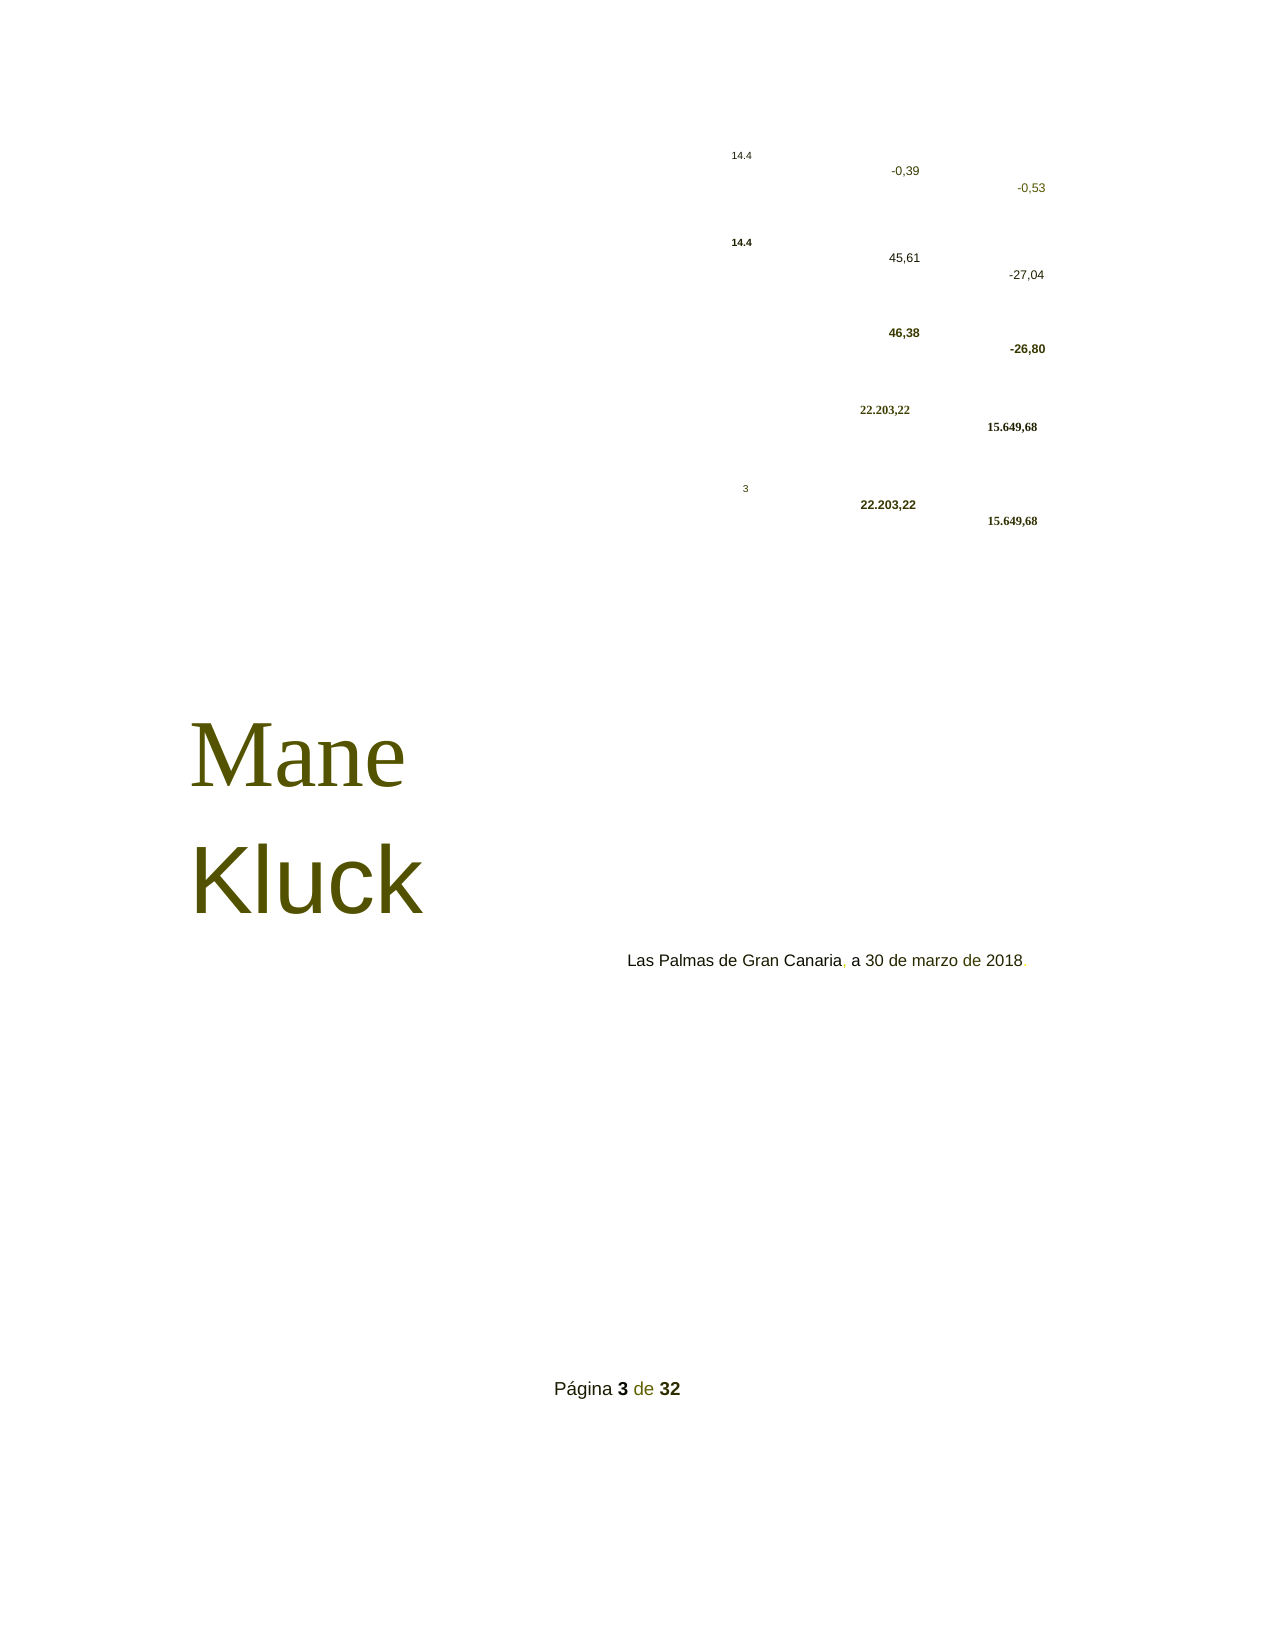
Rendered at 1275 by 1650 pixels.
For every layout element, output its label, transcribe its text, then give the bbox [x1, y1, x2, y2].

text 22.203,22 [860, 403, 962, 417]
text 22.203,22 [860, 497, 963, 512]
text 46,38 [888, 325, 963, 339]
text -27,04 [1009, 267, 1090, 282]
text -0,39 [891, 164, 962, 178]
text 45,61 [889, 251, 961, 265]
text 14.4 [731, 150, 797, 162]
text Página 3 de 32 [554, 1378, 709, 1399]
text Mane Kluck [189, 697, 544, 934]
text -0,53 [1017, 180, 1089, 194]
text -26,80 [1010, 342, 1090, 356]
text 15.649,68 [987, 419, 1091, 434]
text 14.4 [731, 237, 797, 249]
text Las Palmas de Gran Canaria, a 30 de marzo de 2018. [627, 951, 1128, 970]
text 3 [742, 484, 788, 496]
text 15.649,68 [987, 514, 1091, 528]
